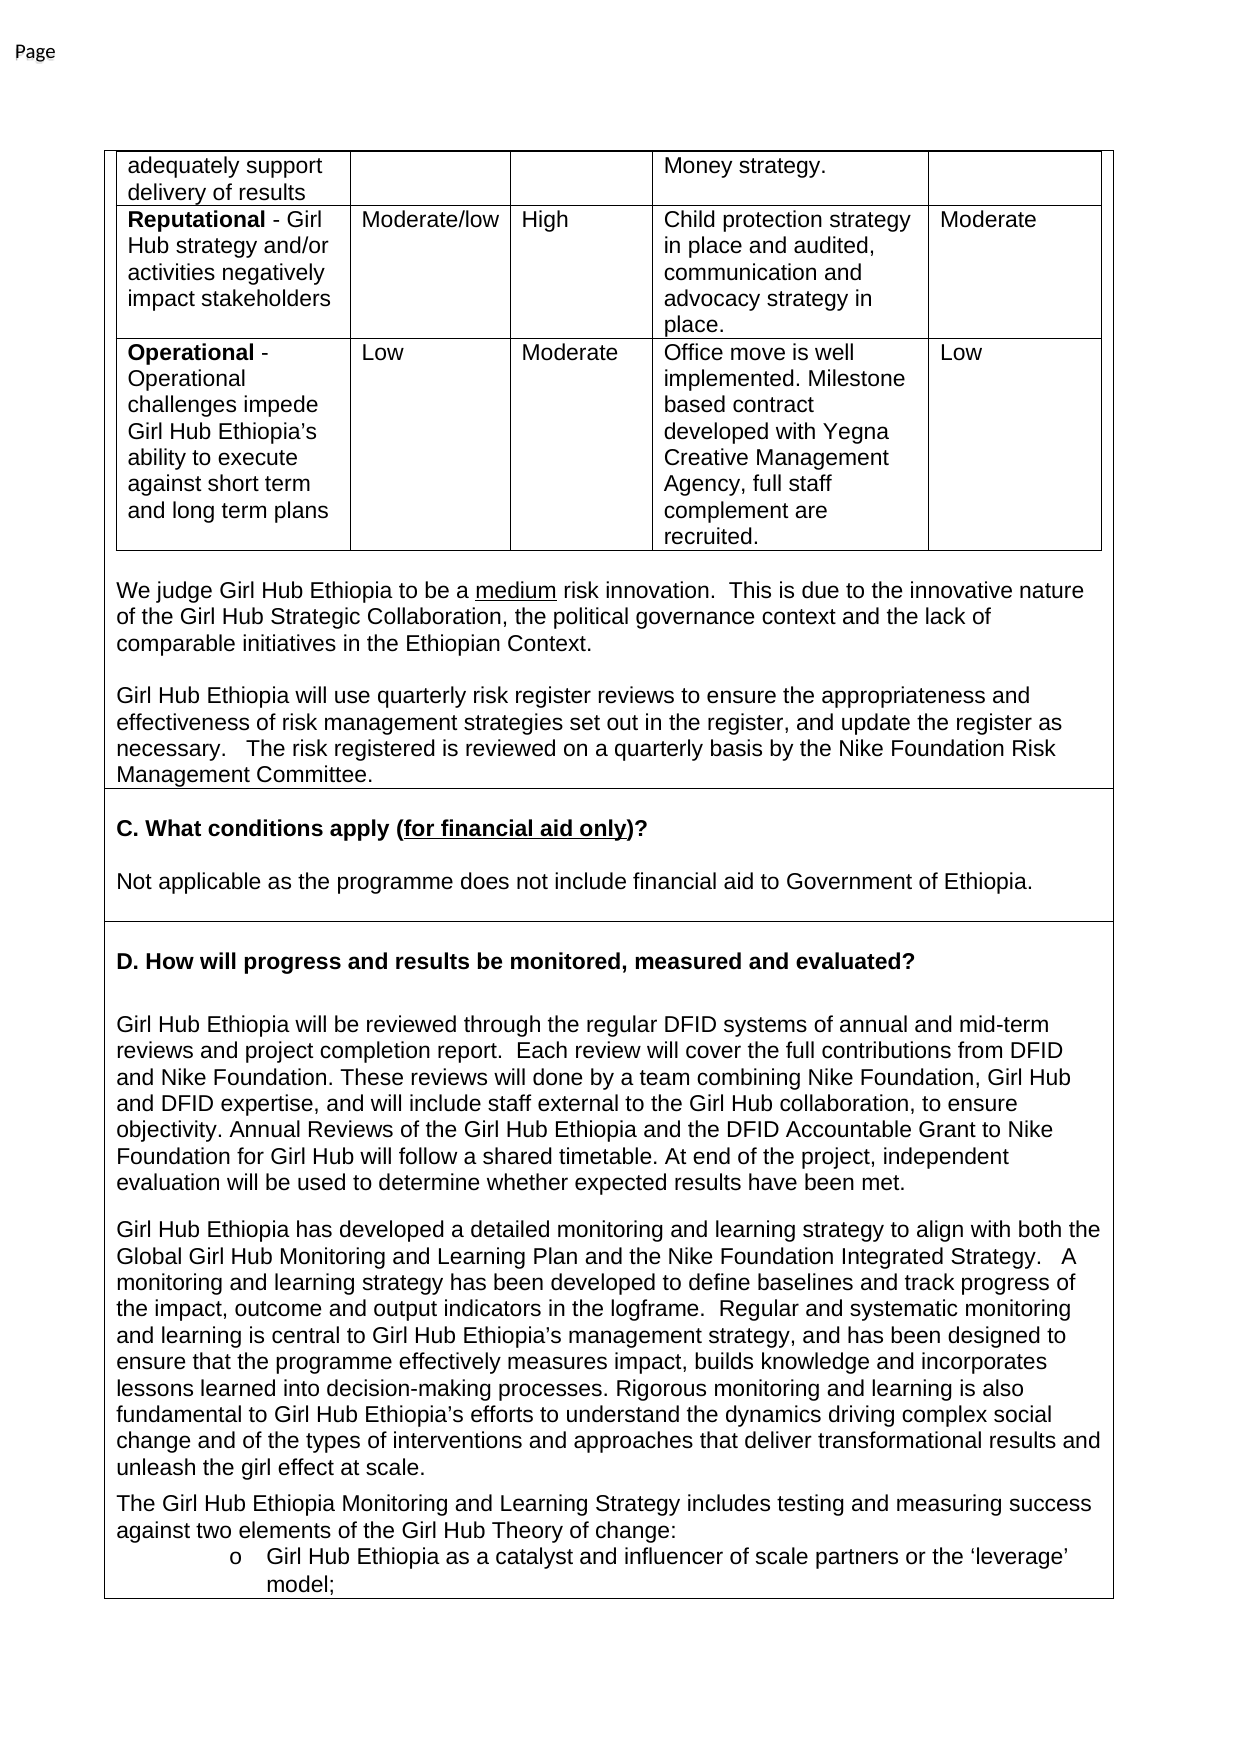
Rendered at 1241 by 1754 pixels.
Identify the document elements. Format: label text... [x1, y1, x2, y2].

table_cell Reputational - Girl Hub strategy and/or activities negatively impact stakeholders [117, 206, 350, 338]
table_cell [351, 152, 510, 205]
table_cell Low [929, 339, 1101, 549]
table_cell [511, 152, 652, 205]
table_cell Moderate [511, 339, 652, 549]
table_cell Low [351, 339, 510, 549]
table_cell adequately support delivery of results [117, 152, 350, 205]
table_cell Money strategy. [653, 152, 928, 205]
table_cell Operational - Operational challenges impede Girl Hub Ethiopia’s ability to execute against short term and long term plans [117, 339, 350, 549]
table_cell Moderate/low [351, 206, 510, 338]
table_cell Child protection strategy in place and audited, communication and advocacy strategy in place. [653, 206, 928, 338]
table_cell High [511, 206, 652, 338]
table_cell Office move is well implemented. Milestone based contract developed with Yegna Creative Management Agency, full staff complement are recruited. [653, 339, 928, 549]
table_cell [929, 152, 1101, 205]
table_cell D. How will progress and results be monitored, measured and evaluated? Girl Hub Ethiopia will be reviewed through the regular DFID systems of annual and mid-term reviews and project completion report. Each review will cover the full contributions from DFID and Nike Foundation. These reviews will done by a team combining Nike Foundation, Girl Hub and DFID expertise, and will include staff external to the Girl Hub collaboration, to ensure objectivity. Annual Reviews of the Girl Hub Ethiopia and the DFID Accountable Grant to Nike Foundation for Girl Hub will follow a shared timetable. At end of the project, independent evaluation will be used to determine whether expected results have been met. Girl Hub Ethiopia has developed a detailed monitoring and learning strategy to align with both the Global Girl Hub Monitoring and Learning Plan and the Nike Foundation Integrated Strategy. A monitoring and learning strategy has been developed to define baselines and track progress of the impact, outcome and output indicators in the logframe. Regular and systematic monitoring and learning is central to Girl Hub Ethiopia’s management strategy, and has been designed to ensure that the programme effectively measures impact, builds knowledge and incorporates lessons learned into decision-making processes. Rigorous monitoring and learning is also fundamental to Girl Hub Ethiopia’s efforts to understand the dynamics driving complex social change and of the types of interventions and approaches that deliver transformational results and unleash the girl effect at scale. The Girl Hub Ethiopia Monitoring and Learning Strategy includes testing and measuring success against two elements of the Girl Hub Theory of change: Girl Hub Ethiopia as a catalyst and influencer of scale partners or the ‘leverage’ model; The use of branded social communications platforms to achieve the behaviour change at scale The strategy uses a range of qualitative and quantitative data collection methodologies including longitudinal attitude/behaviour surveys, qualitative scorecard assessments for scale partners, participatory research and radio listenership studies to generate robust evidence of programme impact on girls. Monitoring and evaluation of the impact on girls of partner pilot and scale programmes will be built into each collaborative programme. This will include measuring cost and assessing value for money. Girl Hub Ethiopia will play a role in ensuring the quality of monitoring and evaluation design, and collating and analysing information generated at the project level and will seek to answer questions related to implementing the girl effect in Ethiopia. Girl Hub Ethiopia will develop a Research Strategy to complement the M&L and VfM strategies. GH E funded research will focus on building quantitative and qualitative evidence on what is happening to girls during adolescence. Girl Hub Ethiopia will commission primary research to fill gaps in national data, including a national attitude/behaviour survey to track how public opinion and behaviour changes over time. Finally, Ethiopia will be a Girl Hub pilot for two innovations in research: ‘SenseMaker’, an innovative story collection research tool, which will develop a new system of real-time evidence, feedback and learning within Ethiopia, engaging girls as powerful sources of knowledge and elevating their voices. Longitudinal research, in collaboration with DFID Research and Evidence Department (RED), to determine the impact of the girl effect on girls throughout their lives. [105, 922, 1113, 1598]
table_cell Moderate [929, 206, 1101, 338]
table_cell We judge Girl Hub Ethiopia to be a medium risk innovation. This is due to the innovative nature of the Girl Hub Strategic Collaboration, the political governance context and the lack of comparable initiatives in the Ethiopian Context. Girl Hub Ethiopia will use quarterly risk register reviews to ensure the appropriateness and effectiveness of risk management strategies set out in the register, and update the register as necessary. The risk registered is reviewed on a quarterly basis by the Nike Foundation Risk Management Committee. [105, 151, 1113, 788]
table_cell C. What conditions apply (for financial aid only)? Not applicable as the programme does not include financial aid to Government of Ethiopia. [105, 789, 1113, 921]
